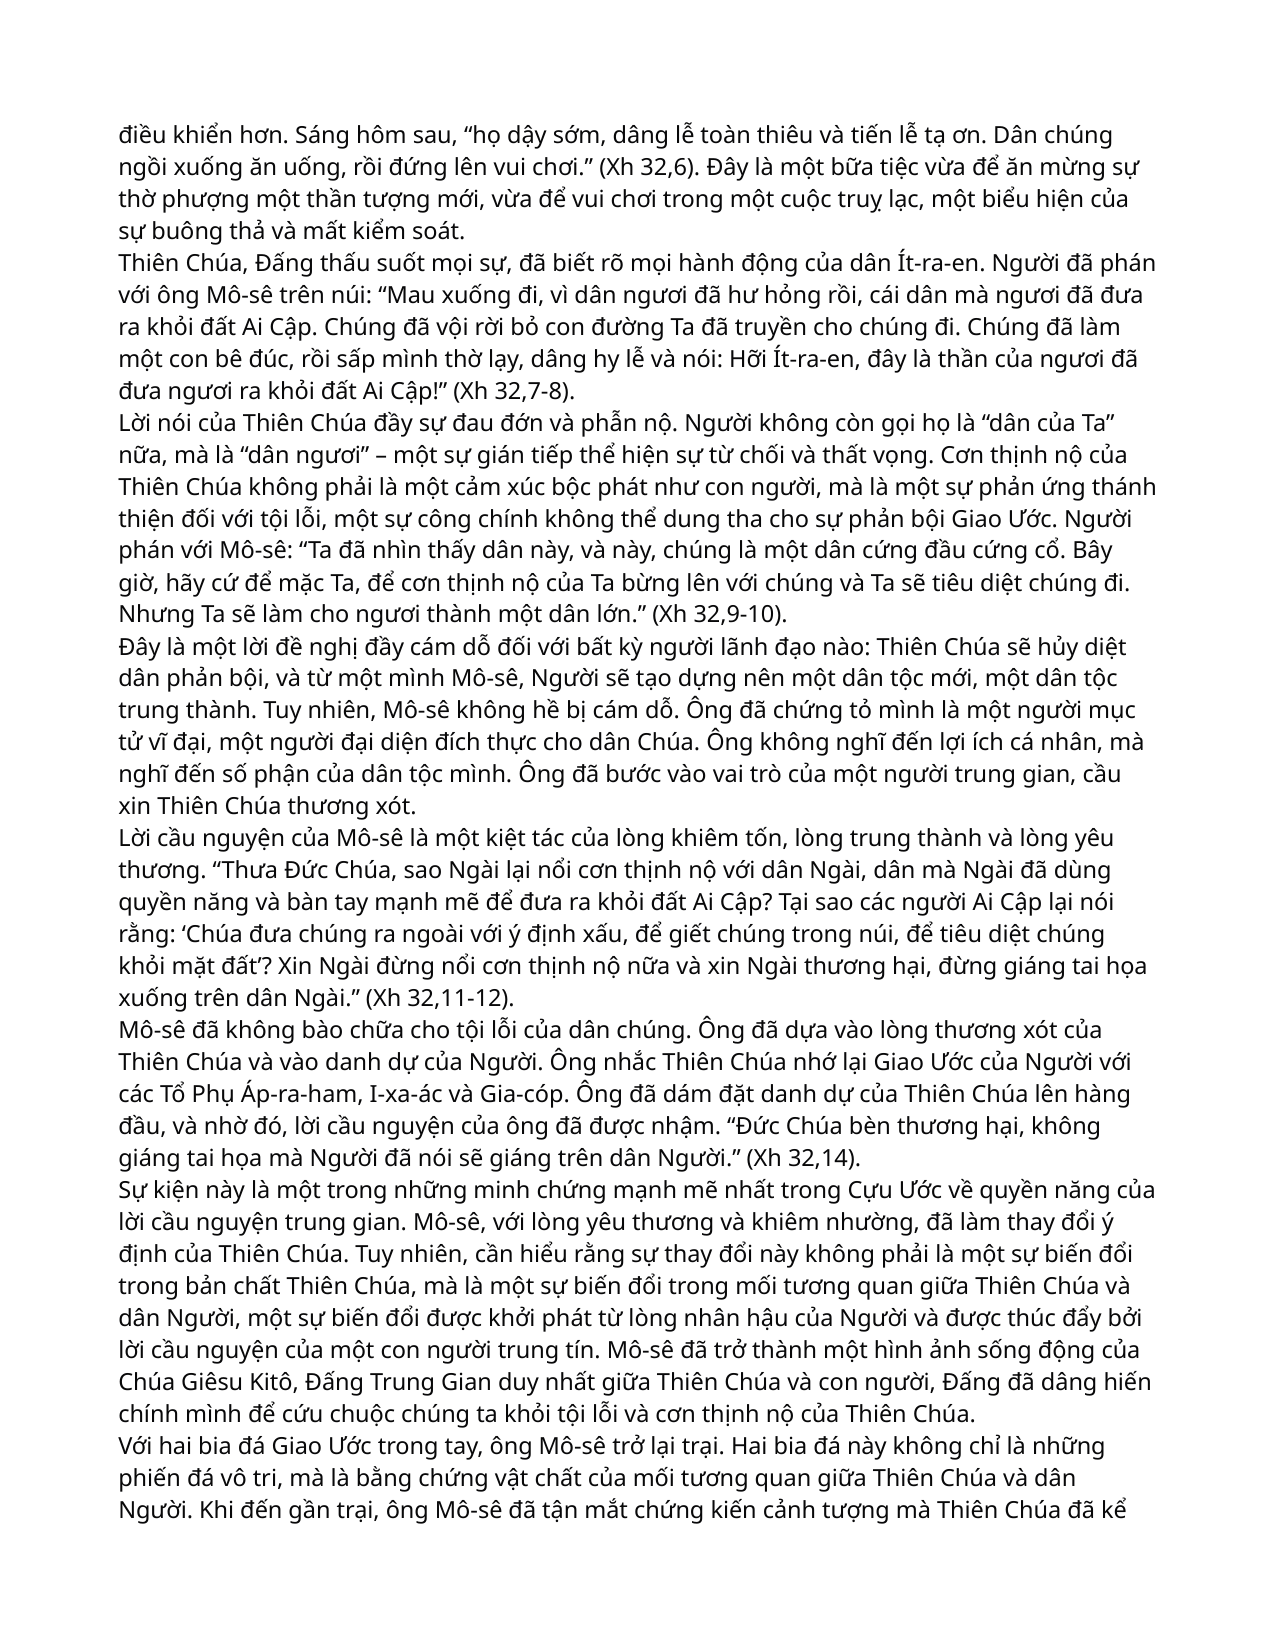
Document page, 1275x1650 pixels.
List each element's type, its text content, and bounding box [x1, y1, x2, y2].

text Lời cầu nguyện của Mô-sê là một kiệt tác của lòng khiêm tốn, lòng trung thành và lòng yêu thương. “Thưa Đức Chúa, sao Ngài lại nổi cơn thịnh nộ với dân Ngài, dân mà Ngài đã dùng quyền năng và bàn tay mạnh mẽ để đưa ra khỏi đất Ai Cập? Tại sao các người Ai Cập lại nói rằng: ‘Chúa đưa chúng ra ngoài với ý định xấu, để giết chúng trong núi, để tiêu diệt chúng khỏi mặt đất’? Xin Ngài đừng nổi cơn thịnh nộ nữa và xin Ngài thương hại, đừng giáng tai họa xuống trên dân Ngài.” (Xh 32,11-12). [118, 822, 1157, 1013]
text Đây là một lời đề nghị đầy cám dỗ đối với bất kỳ người lãnh đạo nào: Thiên Chúa sẽ hủy diệt dân phản bội, và từ một mình Mô-sê, Người sẽ tạo dựng nên một dân tộc mới, một dân tộc trung thành. Tuy nhiên, Mô-sê không hề bị cám dỗ. Ông đã chứng tỏ mình là một người mục tử vĩ đại, một người đại diện đích thực cho dân Chúa. Ông không nghĩ đến lợi ích cá nhân, mà nghĩ đến số phận của dân tộc mình. Ông đã bước vào vai trò của một người trung gian, cầu xin Thiên Chúa thương xót. [118, 630, 1157, 822]
text Lời nói của Thiên Chúa đầy sự đau đớn và phẫn nộ. Người không còn gọi họ là “dân của Ta” nữa, mà là “dân ngươi” – một sự gián tiếp thể hiện sự từ chối và thất vọng. Cơn thịnh nộ của Thiên Chúa không phải là một cảm xúc bộc phát như con người, mà là một sự phản ứng thánh thiện đối với tội lỗi, một sự công chính không thể dung tha cho sự phản bội Giao Ước. Người phán với Mô-sê: “Ta đã nhìn thấy dân này, và này, chúng là một dân cứng đầu cứng cổ. Bây giờ, hãy cứ để mặc Ta, để cơn thịnh nộ của Ta bừng lên với chúng và Ta sẽ tiêu diệt chúng đi. Nhưng Ta sẽ làm cho ngươi thành một dân lớn.” (Xh 32,9-10). [118, 406, 1157, 630]
text điều khiển hơn. Sáng hôm sau, “họ dậy sớm, dâng lễ toàn thiêu và tiến lễ tạ ơn. Dân chúng ngồi xuống ăn uống, rồi đứng lên vui chơi.” (Xh 32,6). Đây là một bữa tiệc vừa để ăn mừng sự thờ phượng một thần tượng mới, vừa để vui chơi trong một cuộc truỵ lạc, một biểu hiện của sự buông thả và mất kiểm soát. [118, 118, 1157, 246]
text Sự kiện này là một trong những minh chứng mạnh mẽ nhất trong Cựu Ước về quyền năng của lời cầu nguyện trung gian. Mô-sê, với lòng yêu thương và khiêm nhường, đã làm thay đổi ý định của Thiên Chúa. Tuy nhiên, cần hiểu rằng sự thay đổi này không phải là một sự biến đổi trong bản chất Thiên Chúa, mà là một sự biến đổi trong mối tương quan giữa Thiên Chúa và dân Người, một sự biến đổi được khởi phát từ lòng nhân hậu của Người và được thúc đẩy bởi lời cầu nguyện của một con người trung tín. Mô-sê đã trở thành một hình ảnh sống động của Chúa Giêsu Kitô, Đấng Trung Gian duy nhất giữa Thiên Chúa và con người, Đấng đã dâng hiến chính mình để cứu chuộc chúng ta khỏi tội lỗi và cơn thịnh nộ của Thiên Chúa. [118, 1173, 1157, 1429]
text Thiên Chúa, Đấng thấu suốt mọi sự, đã biết rõ mọi hành động của dân Ít-ra-en. Người đã phán với ông Mô-sê trên núi: “Mau xuống đi, vì dân ngươi đã hư hỏng rồi, cái dân mà ngươi đã đưa ra khỏi đất Ai Cập. Chúng đã vội rời bỏ con đường Ta đã truyền cho chúng đi. Chúng đã làm một con bê đúc, rồi sấp mình thờ lạy, dâng hy lễ và nói: Hỡi Ít-ra-en, đây là thần của ngươi đã đưa ngươi ra khỏi đất Ai Cập!” (Xh 32,7-8). [118, 246, 1157, 406]
text Với hai bia đá Giao Ước trong tay, ông Mô-sê trở lại trại. Hai bia đá này không chỉ là những phiến đá vô tri, mà là bằng chứng vật chất của mối tương quan giữa Thiên Chúa và dân Người. Khi đến gần trại, ông Mô-sê đã tận mắt chứng kiến cảnh tượng mà Thiên Chúa đã kể [118, 1429, 1157, 1525]
text Mô-sê đã không bào chữa cho tội lỗi của dân chúng. Ông đã dựa vào lòng thương xót của Thiên Chúa và vào danh dự của Người. Ông nhắc Thiên Chúa nhớ lại Giao Ước của Người với các Tổ Phụ Áp-ra-ham, I-xa-ác và Gia-cóp. Ông đã dám đặt danh dự của Thiên Chúa lên hàng đầu, và nhờ đó, lời cầu nguyện của ông đã được nhậm. “Đức Chúa bèn thương hại, không giáng tai họa mà Người đã nói sẽ giáng trên dân Người.” (Xh 32,14). [118, 1013, 1157, 1173]
